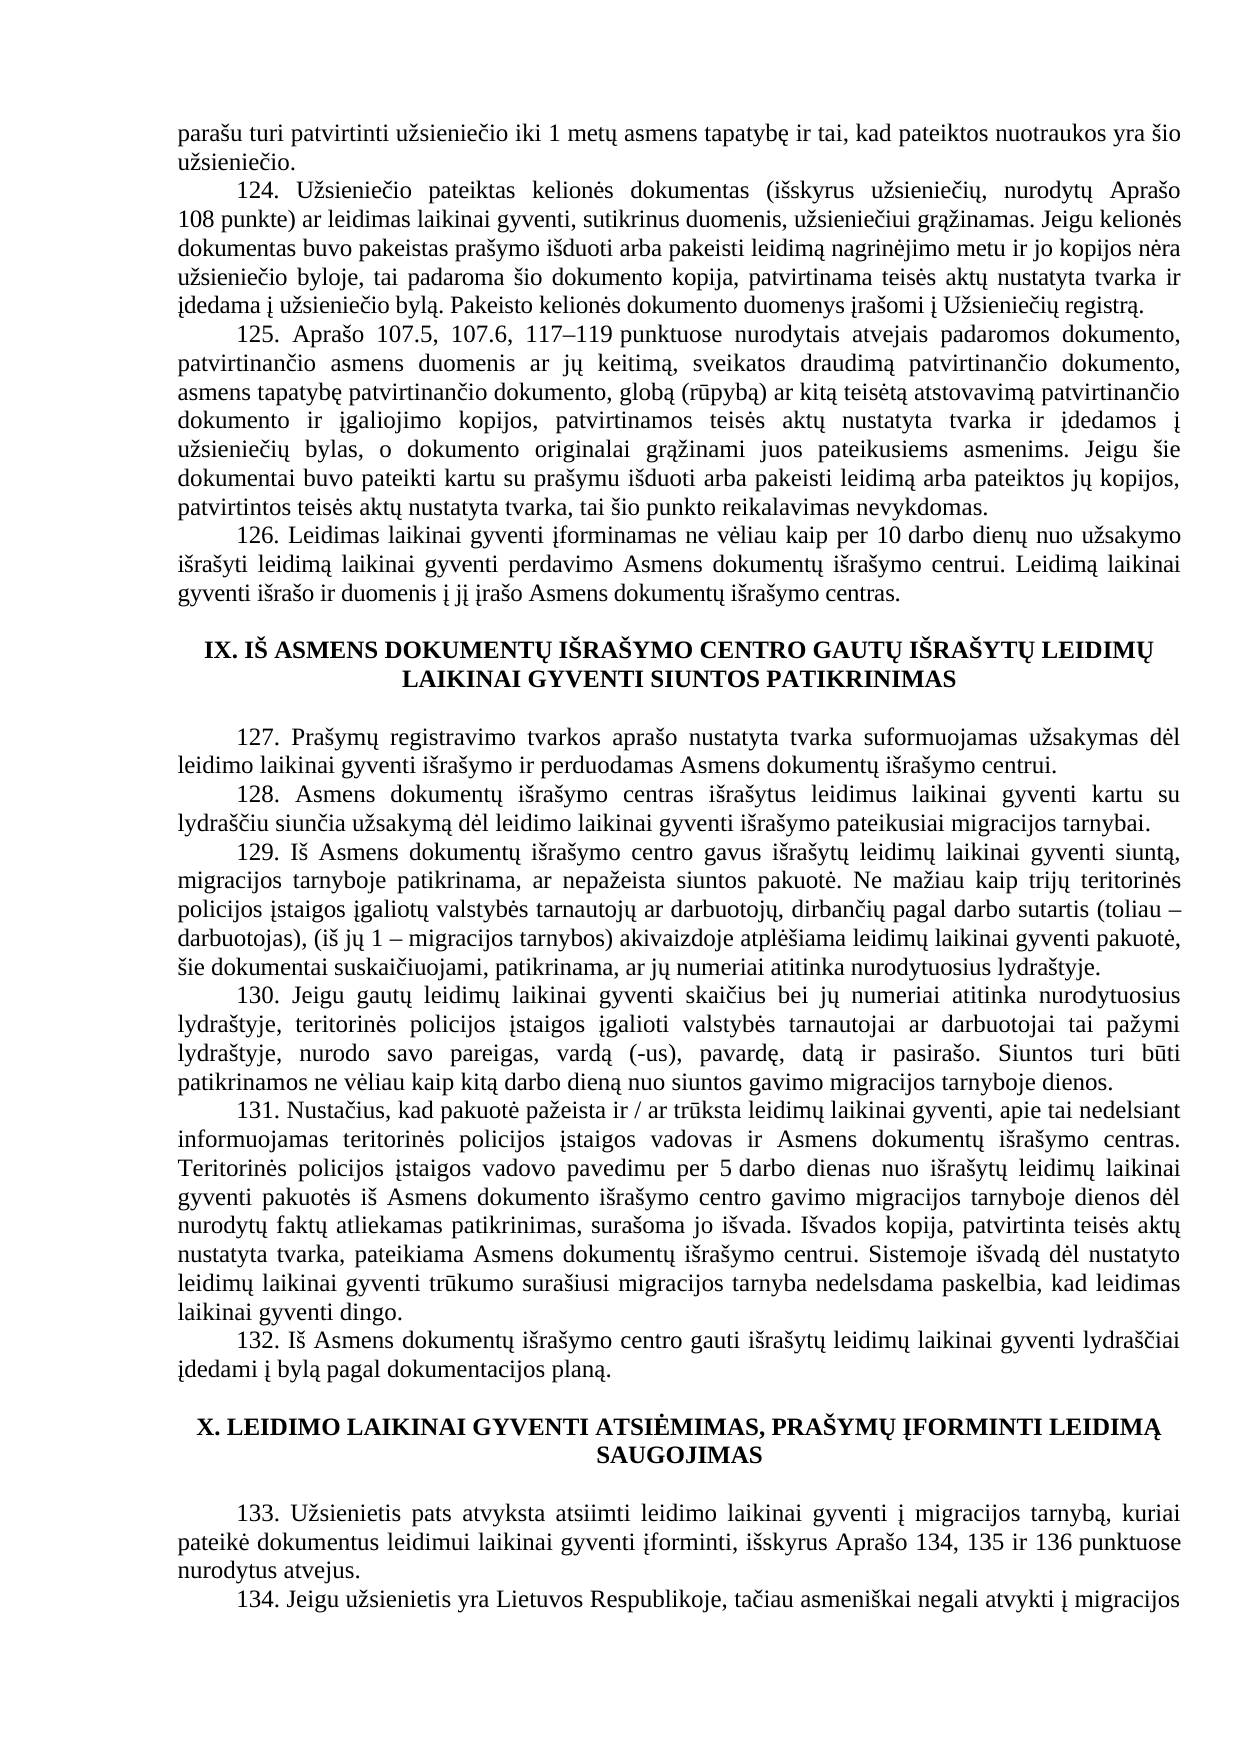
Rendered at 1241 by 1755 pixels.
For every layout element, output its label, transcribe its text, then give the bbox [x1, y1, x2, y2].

text 134. Jeigu užsienietis yra Lietuvos Respublikoje, tačiau asmeniškai negali atvykti į migracijos [177, 1584, 1181, 1613]
text IX. IŠ ASMENS DOKUMENTŲ IŠRAŠYMO CENTRO GAUTŲ IŠRAŠYTŲ LEIDIMŲ LAIKINAI GYVENTI SIUNTOS PATIKRINIMAS [177, 636, 1181, 693]
text 125. Aprašo 107.5, 107.6, 117–119 punktuose nurodytais atvejais padaromos dokumento, patvirtinančio asmens duomenis ar jų keitimą, sveikatos draudimą patvirtinančio dokumento, asmens tapatybę patvirtinančio dokumento, globą (rūpybą) ar kitą teisėtą atstovavimą patvirtinančio dokumento ir įgaliojimo kopijos, patvirtinamos teisės aktų nustatyta tvarka ir įdedamos į užsieniečių bylas, o dokumento originalai grąžinami juos pateikusiems asmenims. Jeigu šie dokumentai buvo pateikti kartu su prašymu išduoti arba pakeisti leidimą arba pateiktos jų kopijos, patvirtintos teisės aktų nustatyta tvarka, tai šio punkto reikalavimas nevykdomas. [177, 319, 1181, 521]
text 126. Leidimas laikinai gyventi įforminamas ne vėliau kaip per 10 darbo dienų nuo užsakymo išrašyti leidimą laikinai gyventi perdavimo Asmens dokumentų išrašymo centrui. Leidimą laikinai gyventi išrašo ir duomenis į jį įrašo Asmens dokumentų išrašymo centras. [177, 521, 1181, 607]
text 127. Prašymų registravimo tvarkos aprašo nustatyta tvarka suformuojamas užsakymas dėl leidimo laikinai gyventi išrašymo ir perduodamas Asmens dokumentų išrašymo centrui. [177, 722, 1181, 779]
text 132. Iš Asmens dokumentų išrašymo centro gauti išrašytų leidimų laikinai gyventi lydraščiai įdedami į bylą pagal dokumentacijos planą. [177, 1326, 1181, 1383]
text 130. Jeigu gautų leidimų laikinai gyventi skaičius bei jų numeriai atitinka nurodytuosius lydraštyje, teritorinės policijos įstaigos įgalioti valstybės tarnautojai ar darbuotojai tai pažymi lydraštyje, nurodo savo pareigas, vardą (-us), pavardę, datą ir pasirašo. Siuntos turi būti patikrinamos ne vėliau kaip kitą darbo dieną nuo siuntos gavimo migracijos tarnyboje dienos. [177, 981, 1181, 1096]
text 131. Nustačius, kad pakuotė pažeista ir / ar trūksta leidimų laikinai gyventi, apie tai nedelsiant informuojamas teritorinės policijos įstaigos vadovas ir Asmens dokumentų išrašymo centras. Teritorinės policijos įstaigos vadovo pavedimu per 5 darbo dienas nuo išrašytų leidimų laikinai gyventi pakuotės iš Asmens dokumento išrašymo centro gavimo migracijos tarnyboje dienos dėl nurodytų faktų atliekamas patikrinimas, surašoma jo išvada. Išvados kopija, patvirtinta teisės aktų nustatyta tvarka, pateikiama Asmens dokumentų išrašymo centrui. Sistemoje išvadą dėl nustatyto leidimų laikinai gyventi trūkumo surašiusi migracijos tarnyba nedelsdama paskelbia, kad leidimas laikinai gyventi dingo. [177, 1096, 1181, 1326]
text 128. Asmens dokumentų išrašymo centras išrašytus leidimus laikinai gyventi kartu su lydraščiu siunčia užsakymą dėl leidimo laikinai gyventi išrašymo pateikusiai migracijos tarnybai. [177, 779, 1181, 837]
text 133. Užsienietis pats atvyksta atsiimti leidimo laikinai gyventi į migracijos tarnybą, kuriai pateikė dokumentus leidimui laikinai gyventi įforminti, išskyrus Aprašo 134, 135 ir 136 punktuose nurodytus atvejus. [177, 1498, 1181, 1584]
text 129. Iš Asmens dokumentų išrašymo centro gavus išrašytų leidimų laikinai gyventi siuntą, migracijos tarnyboje patikrinama, ar nepažeista siuntos pakuotė. Ne mažiau kaip trijų teritorinės policijos įstaigos įgaliotų valstybės tarnautojų ar darbuotojų, dirbančių pagal darbo sutartis (toliau – darbuotojas), (iš jų 1 – migracijos tarnybos) akivaizdoje atplėšiama leidimų laikinai gyventi pakuotė, šie dokumentai suskaičiuojami, patikrinama, ar jų numeriai atitinka nurodytuosius lydraštyje. [177, 837, 1181, 981]
text parašu turi patvirtinti užsieniečio iki 1 metų asmens tapatybę ir tai, kad pateiktos nuotraukos yra šio užsieniečio. [177, 118, 1181, 176]
text x. LEIDIMO LAIKINAI GYVENTI ATSIĖMIMAS, PRAŠYMŲ ĮFORMINTI LEIDIMĄ SAUGOJIMAS [177, 1412, 1181, 1469]
text 124. Užsieniečio pateiktas kelionės dokumentas (išskyrus užsieniečių, nurodytų Aprašo 108 punkte) ar leidimas laikinai gyventi, sutikrinus duomenis, užsieniečiui grąžinamas. Jeigu kelionės dokumentas buvo pakeistas prašymo išduoti arba pakeisti leidimą nagrinėjimo metu ir jo kopijos nėra užsieniečio byloje, tai padaroma šio dokumento kopija, patvirtinama teisės aktų nustatyta tvarka ir įdedama į užsieniečio bylą. Pakeisto kelionės dokumento duomenys įrašomi į Užsieniečių registrą. [177, 176, 1181, 319]
